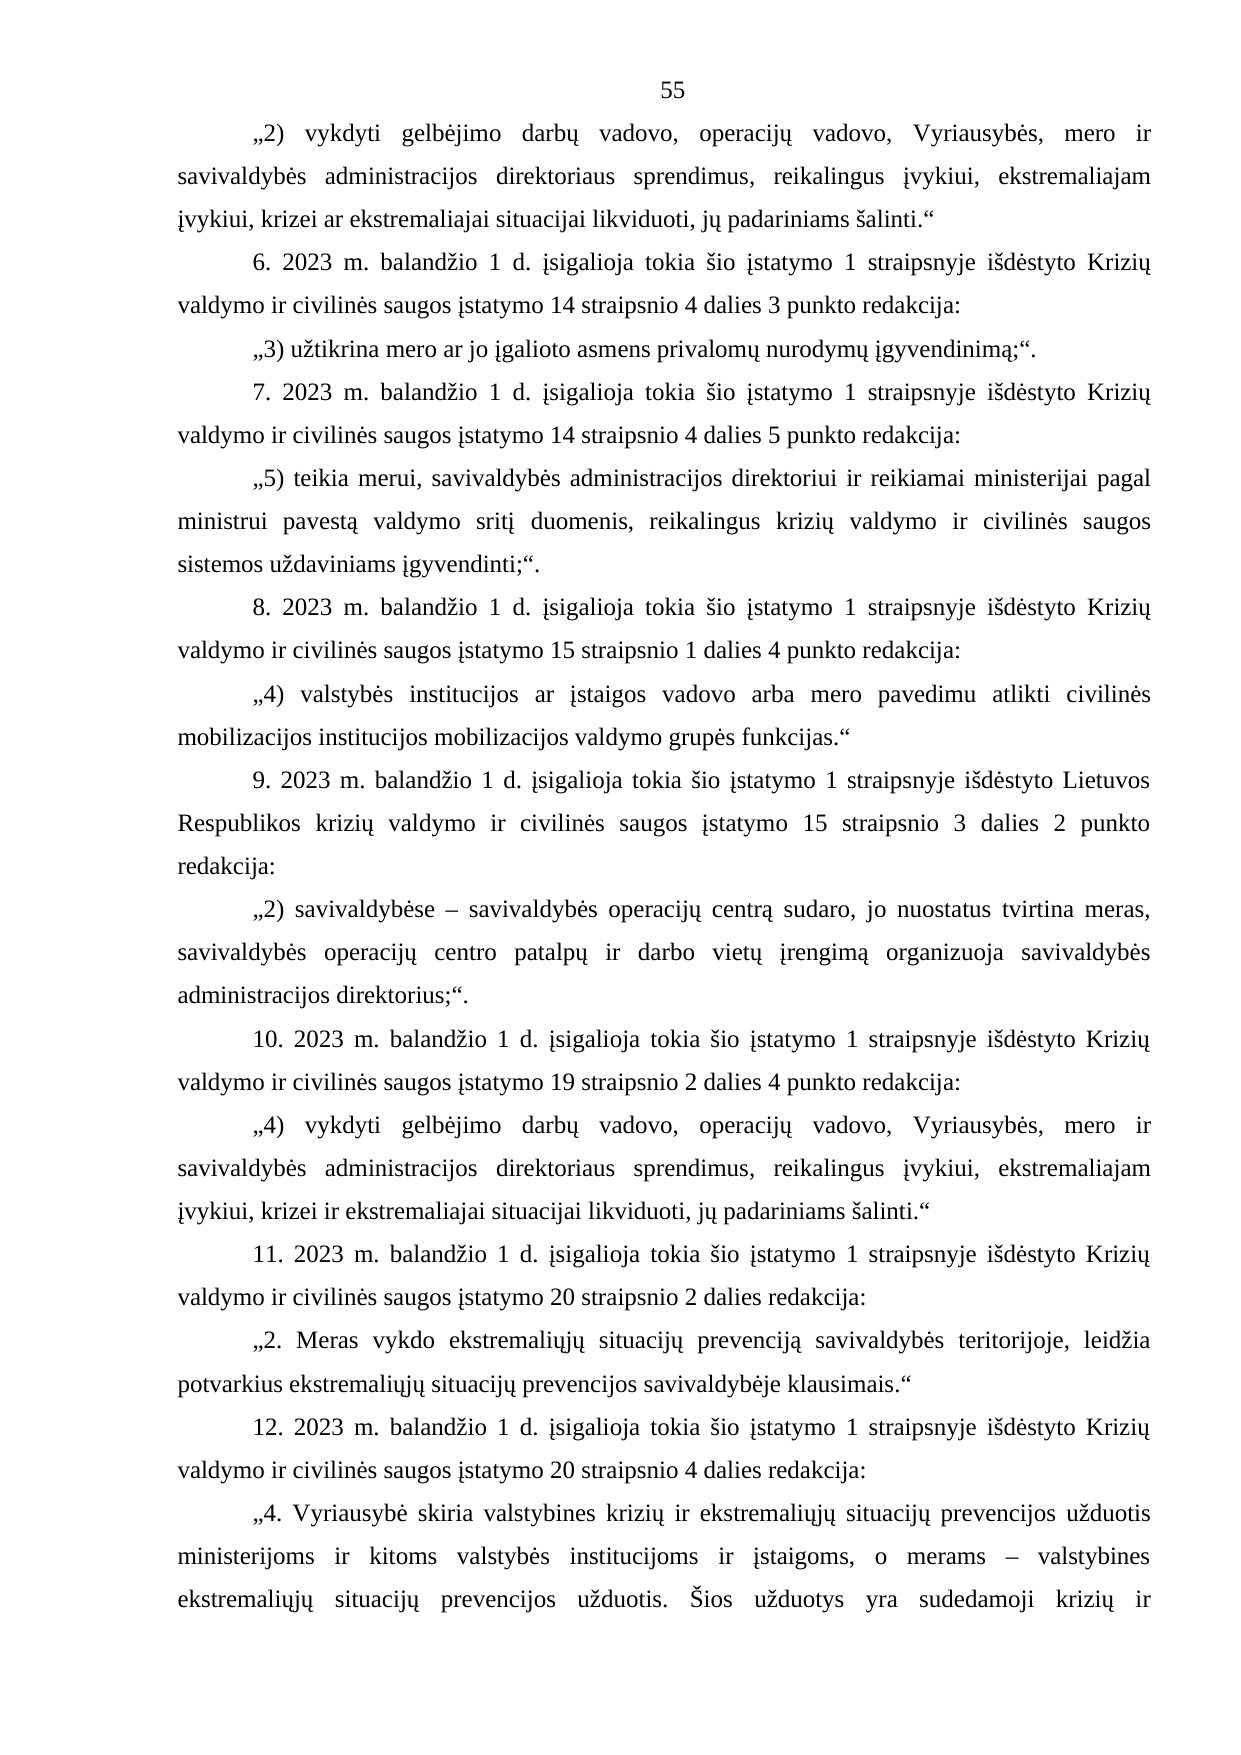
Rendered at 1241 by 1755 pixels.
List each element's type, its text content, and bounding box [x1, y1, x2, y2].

text „2. Meras vykdo ekstremaliųjų situacijų prevenciją savivaldybės teritorijoje, leidžia potvarkius ekstremaliųjų situacijų prevencijos savivaldybėje klausimais.“ [177, 1326, 1152, 1397]
text „2) vykdyti gelbėjimo darbų vadovo, operacijų vadovo, Vyriausybės, mero ir savivaldybės administracijos direktoriaus sprendimus, reikalingus įvykiui, ekstremaliajam įvykiui, krizei ar ekstremaliajai situacijai likviduoti, jų padariniams šalinti.“ [177, 118, 1152, 233]
text 9. 2023 m. balandžio 1 d. įsigalioja tokia šio įstatymo 1 straipsnyje išdėstyto Lietuvos Respublikos krizių valdymo ir civilinės saugos įstatymo 15 straipsnio 3 dalies 2 punkto redakcija: [177, 765, 1152, 880]
text 8. 2023 m. balandžio 1 d. įsigalioja tokia šio įstatymo 1 straipsnyje išdėstyto Krizių valdymo ir civilinės saugos įstatymo 15 straipsnio 1 dalies 4 punkto redakcija: [177, 592, 1152, 664]
text 12. 2023 m. balandžio 1 d. įsigalioja tokia šio įstatymo 1 straipsnyje išdėstyto Krizių valdymo ir civilinės saugos įstatymo 20 straipsnio 4 dalies redakcija: [177, 1412, 1152, 1484]
text 6. 2023 m. balandžio 1 d. įsigalioja tokia šio įstatymo 1 straipsnyje išdėstyto Krizių valdymo ir civilinės saugos įstatymo 14 straipsnio 4 dalies 3 punkto redakcija: [177, 247, 1152, 319]
text „4) vykdyti gelbėjimo darbų vadovo, operacijų vadovo, Vyriausybės, mero ir savivaldybės administracijos direktoriaus sprendimus, reikalingus įvykiui, ekstremaliajam įvykiui, krizei ir ekstremaliajai situacijai likviduoti, jų padariniams šalinti.“ [177, 1110, 1152, 1225]
text „3) užtikrina mero ar jo įgalioto asmens privalomų nurodymų įgyvendinimą;“. [177, 334, 1152, 362]
text „2) savivaldybėse – savivaldybės operacijų centrą sudaro, jo nuostatus tvirtina meras, savivaldybės operacijų centro patalpų ir darbo vietų įrengimą organizuoja savivaldybės administracijos direktorius;“. [177, 894, 1152, 1009]
text „4. Vyriausybė skiria valstybines krizių ir ekstremaliųjų situacijų prevencijos užduotis ministerijoms ir kitoms valstybės institucijoms ir įstaigoms, o merams – valstybines ekstremaliųjų situacijų prevencijos užduotis. Šios užduotys yra sudedamoji krizių ir [177, 1498, 1152, 1613]
text 10. 2023 m. balandžio 1 d. įsigalioja tokia šio įstatymo 1 straipsnyje išdėstyto Krizių valdymo ir civilinės saugos įstatymo 19 straipsnio 2 dalies 4 punkto redakcija: [177, 1024, 1152, 1096]
text „5) teikia merui, savivaldybės administracijos direktoriui ir reikiamai ministerijai pagal ministrui pavestą valdymo sritį duomenis, reikalingus krizių valdymo ir civilinės saugos sistemos uždaviniams įgyvendinti;“. [177, 463, 1152, 578]
text 7. 2023 m. balandžio 1 d. įsigalioja tokia šio įstatymo 1 straipsnyje išdėstyto Krizių valdymo ir civilinės saugos įstatymo 14 straipsnio 4 dalies 5 punkto redakcija: [177, 377, 1152, 449]
text 11. 2023 m. balandžio 1 d. įsigalioja tokia šio įstatymo 1 straipsnyje išdėstyto Krizių valdymo ir civilinės saugos įstatymo 20 straipsnio 2 dalies redakcija: [177, 1239, 1152, 1311]
text „4) valstybės institucijos ar įstaigos vadovo arba mero pavedimu atlikti civilinės mobilizacijos institucijos mobilizacijos valdymo grupės funkcijas.“ [177, 679, 1152, 751]
